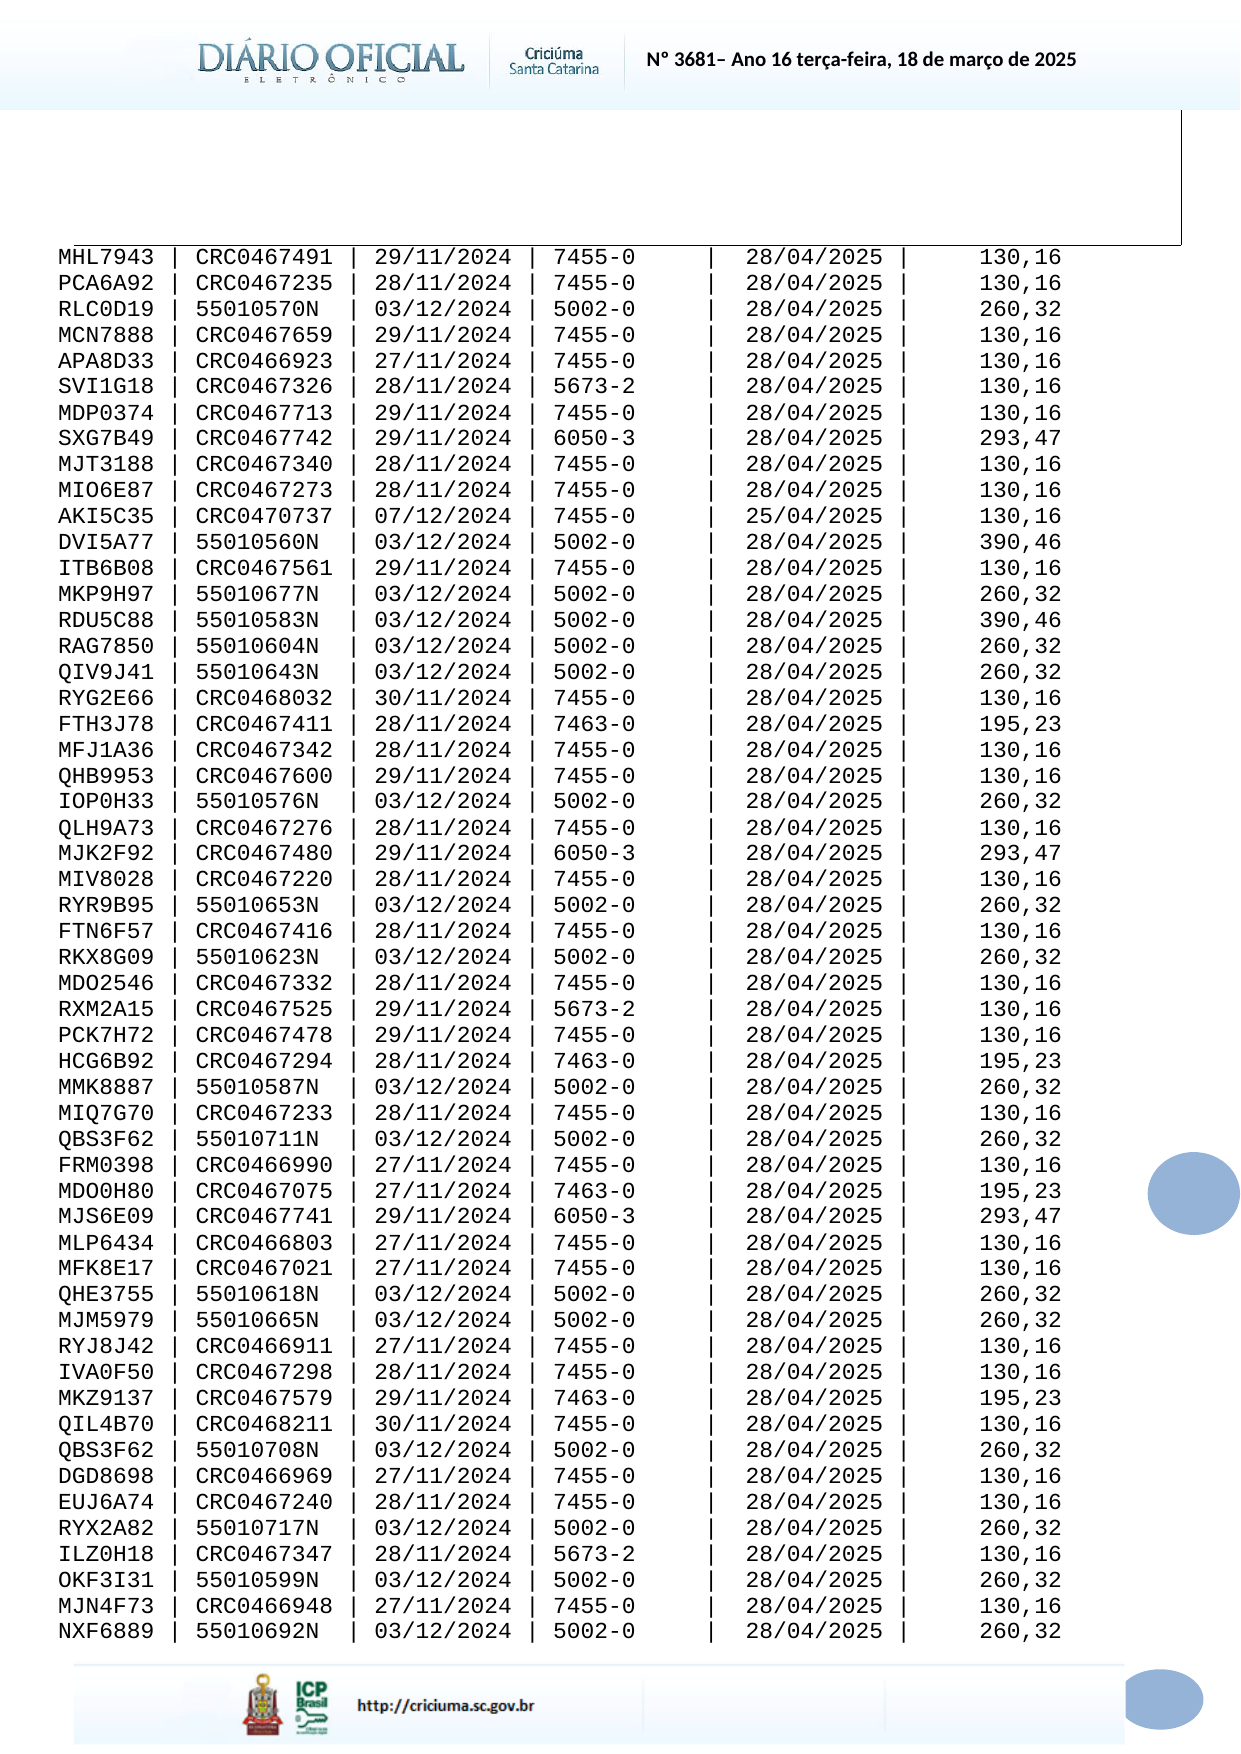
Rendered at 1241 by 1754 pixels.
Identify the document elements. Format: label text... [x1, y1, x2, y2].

text MLP6434 | CRC0466803 | 27/11/2024 | 7455-0 | 28/04/2025 | 130,16 [44, 1231, 1181, 1257]
text PCA6A92 | CRC0467235 | 28/11/2024 | 7455-0 | 28/04/2025 | 130,16 [44, 271, 1181, 297]
text MCN7888 | CRC0467659 | 29/11/2024 | 7455-0 | 28/04/2025 | 130,16 [44, 323, 1181, 349]
text RYJ8J42 | CRC0466911 | 27/11/2024 | 7455-0 | 28/04/2025 | 130,16 [44, 1334, 1181, 1361]
text MJK2F92 | CRC0467480 | 29/11/2024 | 6050-3 | 28/04/2025 | 293,47 [44, 842, 1181, 868]
text RYX2A82 | 55010717N | 03/12/2024 | 5002-0 | 28/04/2025 | 260,32 [44, 1516, 1181, 1542]
text RYR9B95 | 55010653N | 03/12/2024 | 5002-0 | 28/04/2025 | 260,32 [44, 894, 1181, 919]
text ITB6B08 | CRC0467561 | 29/11/2024 | 7455-0 | 28/04/2025 | 130,16 [44, 556, 1181, 582]
text MIQ7G70 | CRC0467233 | 28/11/2024 | 7455-0 | 28/04/2025 | 130,16 [44, 1101, 1181, 1127]
text QBS3F62 | 55010708N | 03/12/2024 | 5002-0 | 28/04/2025 | 260,32 [44, 1438, 1181, 1464]
text HCG6B92 | CRC0467294 | 28/11/2024 | 7463-0 | 28/04/2025 | 195,23 [44, 1049, 1181, 1075]
text QHB9953 | CRC0467600 | 29/11/2024 | 7455-0 | 28/04/2025 | 130,16 [44, 764, 1181, 790]
text RDU5C88 | 55010583N | 03/12/2024 | 5002-0 | 28/04/2025 | 390,46 [44, 608, 1181, 634]
text MKZ9137 | CRC0467579 | 29/11/2024 | 7463-0 | 28/04/2025 | 195,23 [44, 1386, 1181, 1412]
text AKI5C35 | CRC0470737 | 07/12/2024 | 7455-0 | 25/04/2025 | 130,16 [44, 504, 1181, 531]
text MJS6E09 | CRC0467741 | 29/11/2024 | 6050-3 | 28/04/2025 | 293,47 [44, 1205, 1171, 1231]
text QBS3F62 | 55010711N | 03/12/2024 | 5002-0 | 28/04/2025 | 260,32 [44, 1127, 1181, 1153]
text FTH3J78 | CRC0467411 | 28/11/2024 | 7463-0 | 28/04/2025 | 195,23 [44, 712, 1181, 738]
text DGD8698 | CRC0466969 | 27/11/2024 | 7455-0 | 28/04/2025 | 130,16 [44, 1464, 1181, 1490]
text ILZ0H18 | CRC0467347 | 28/11/2024 | 5673-2 | 28/04/2025 | 130,16 [44, 1542, 1181, 1568]
text RLC0D19 | 55010570N | 03/12/2024 | 5002-0 | 28/04/2025 | 260,32 [44, 297, 1181, 323]
text QHE3755 | 55010618N | 03/12/2024 | 5002-0 | 28/04/2025 | 260,32 [44, 1283, 1181, 1309]
text MDP0374 | CRC0467713 | 29/11/2024 | 7455-0 | 28/04/2025 | 130,16 [44, 401, 1181, 427]
text QLH9A73 | CRC0467276 | 28/11/2024 | 7455-0 | 28/04/2025 | 130,16 [44, 816, 1181, 842]
text EUJ6A74 | CRC0467240 | 28/11/2024 | 7455-0 | 28/04/2025 | 130,16 [44, 1490, 1181, 1516]
text RYG2E66 | CRC0468032 | 30/11/2024 | 7455-0 | 28/04/2025 | 130,16 [44, 686, 1181, 712]
text FTN6F57 | CRC0467416 | 28/11/2024 | 7455-0 | 28/04/2025 | 130,16 [44, 919, 1181, 946]
text FRM0398 | CRC0466990 | 27/11/2024 | 7455-0 | 28/04/2025 | 130,16 [44, 1153, 1180, 1179]
text DVI5A77 | 55010560N | 03/12/2024 | 5002-0 | 28/04/2025 | 390,46 [44, 531, 1181, 556]
text QIL4B70 | CRC0468211 | 30/11/2024 | 7455-0 | 28/04/2025 | 130,16 [44, 1412, 1181, 1438]
text OKF3I31 | 55010599N | 03/12/2024 | 5002-0 | 28/04/2025 | 260,32 [44, 1568, 1181, 1594]
text IOP0H33 | 55010576N | 03/12/2024 | 5002-0 | 28/04/2025 | 260,32 [44, 790, 1181, 816]
text MJT3188 | CRC0467340 | 28/11/2024 | 7455-0 | 28/04/2025 | 130,16 [44, 453, 1181, 479]
text MMK8887 | 55010587N | 03/12/2024 | 5002-0 | 28/04/2025 | 260,32 [44, 1075, 1181, 1101]
text MDO2546 | CRC0467332 | 28/11/2024 | 7455-0 | 28/04/2025 | 130,16 [44, 971, 1181, 997]
text QIV9J41 | 55010643N | 03/12/2024 | 5002-0 | 28/04/2025 | 260,32 [44, 660, 1181, 686]
text MJN4F73 | CRC0466948 | 27/11/2024 | 7455-0 | 28/04/2025 | 130,16 [44, 1594, 1181, 1620]
text MKP9H97 | 55010677N | 03/12/2024 | 5002-0 | 28/04/2025 | 260,32 [44, 582, 1181, 608]
text IVA0F50 | CRC0467298 | 28/11/2024 | 7455-0 | 28/04/2025 | 130,16 [44, 1361, 1181, 1386]
text SXG7B49 | CRC0467742 | 29/11/2024 | 6050-3 | 28/04/2025 | 293,47 [44, 427, 1181, 453]
text RKX8G09 | 55010623N | 03/12/2024 | 5002-0 | 28/04/2025 | 260,32 [44, 946, 1181, 971]
text MDO0H80 | CRC0467075 | 27/11/2024 | 7463-0 | 28/04/2025 | 195,23 [44, 1179, 1150, 1205]
text APA8D33 | CRC0466923 | 27/11/2024 | 7455-0 | 28/04/2025 | 130,16 [44, 349, 1181, 375]
text RXM2A15 | CRC0467525 | 29/11/2024 | 5673-2 | 28/04/2025 | 130,16 [44, 997, 1181, 1023]
text MFJ1A36 | CRC0467342 | 28/11/2024 | 7455-0 | 28/04/2025 | 130,16 [44, 738, 1181, 764]
text MJM5979 | 55010665N | 03/12/2024 | 5002-0 | 28/04/2025 | 260,32 [44, 1309, 1181, 1334]
text PCK7H72 | CRC0467478 | 29/11/2024 | 7455-0 | 28/04/2025 | 130,16 [44, 1023, 1181, 1049]
text MFK8E17 | CRC0467021 | 27/11/2024 | 7455-0 | 28/04/2025 | 130,16 [44, 1257, 1181, 1283]
text SVI1G18 | CRC0467326 | 28/11/2024 | 5673-2 | 28/04/2025 | 130,16 [44, 375, 1181, 401]
text MIO6E87 | CRC0467273 | 28/11/2024 | 7455-0 | 28/04/2025 | 130,16 [44, 479, 1181, 504]
text RAG7850 | 55010604N | 03/12/2024 | 5002-0 | 28/04/2025 | 260,32 [44, 634, 1181, 660]
text MHL7943 | CRC0467491 | 29/11/2024 | 7455-0 | 28/04/2025 | 130,16 [44, 245, 1181, 271]
text NXF6889 | 55010692N | 03/12/2024 | 5002-0 | 28/04/2025 | 260,32 [44, 1620, 1181, 1646]
text MIV8028 | CRC0467220 | 28/11/2024 | 7455-0 | 28/04/2025 | 130,16 [44, 868, 1181, 894]
